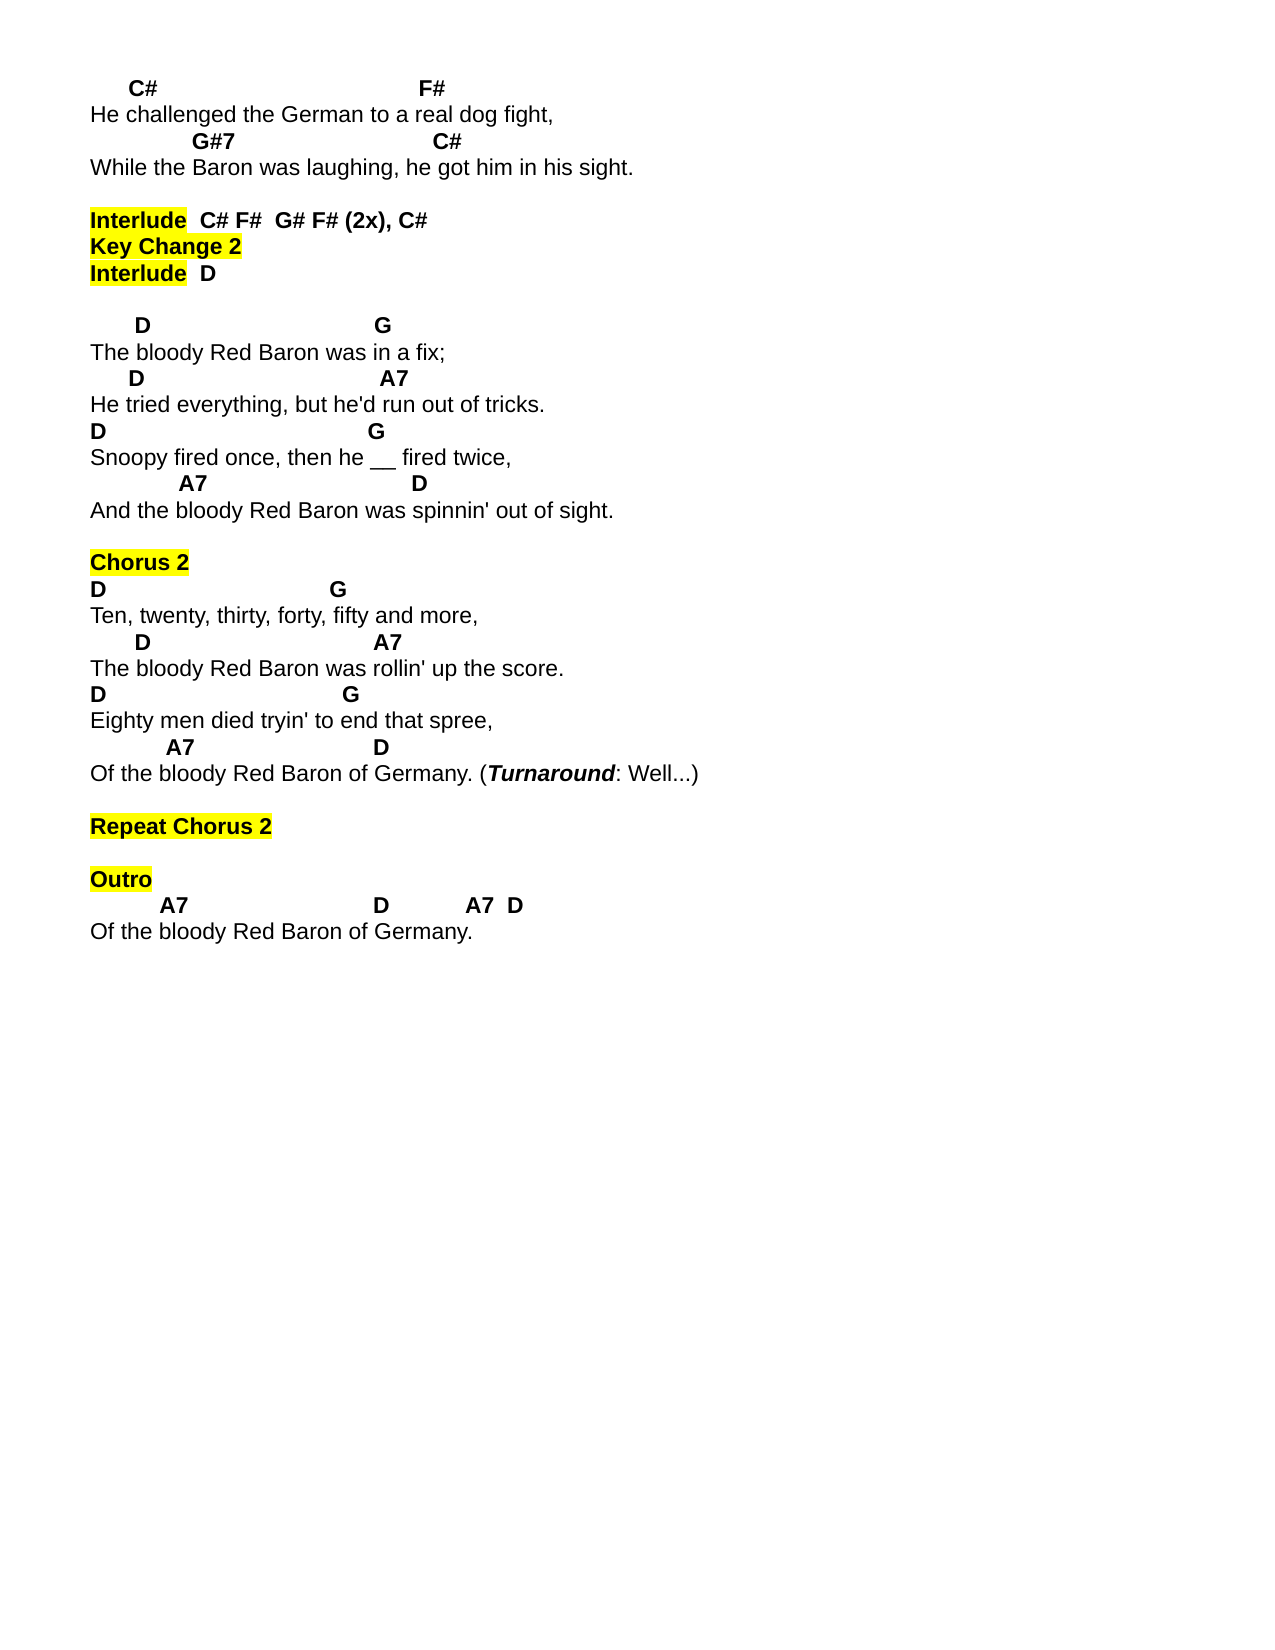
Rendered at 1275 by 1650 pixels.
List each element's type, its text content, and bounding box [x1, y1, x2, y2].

text Repeat Chorus 2 [90, 813, 1185, 839]
text G#7 C# [90, 128, 1185, 154]
text D A7 [90, 365, 1185, 391]
text The bloody Red Baron was rollin' up the score. [90, 655, 1185, 681]
text Eighty men died tryin' to end that spree, [90, 707, 1185, 734]
text He challenged the German to a real dog fight, [90, 101, 1185, 128]
text D G [90, 681, 1185, 707]
text D G [90, 418, 1185, 444]
text While the Baron was laughing, he got him in his sight. [90, 154, 1185, 180]
text A7 D [90, 734, 1185, 760]
text Chorus 2 [90, 549, 1185, 576]
text Snoopy fired once, then he __ fired twice, [90, 444, 1185, 470]
text Of the bloody Red Baron of Germany. (Turnaround: Well...) [90, 760, 1185, 787]
text Interlude C# F# G# F# (2x), C# [90, 207, 1185, 233]
text Outro [90, 866, 1185, 892]
text Interlude D [90, 259, 1185, 286]
text D G [90, 312, 1185, 338]
text He tried everything, but he'd run out of tricks. [90, 391, 1185, 418]
text D G [90, 576, 1185, 602]
text C# F# [90, 75, 1185, 101]
text A7 D [90, 470, 1185, 497]
text A7 D A7 D [90, 892, 1185, 918]
text Of the bloody Red Baron of Germany. [90, 918, 1185, 945]
text D A7 [90, 628, 1185, 655]
text The bloody Red Baron was in a fix; [90, 338, 1185, 365]
text Key Change 2 [90, 233, 1185, 259]
text Ten, twenty, thirty, forty, fifty and more, [90, 602, 1185, 628]
text And the bloody Red Baron was spinnin' out of sight. [90, 497, 1185, 523]
